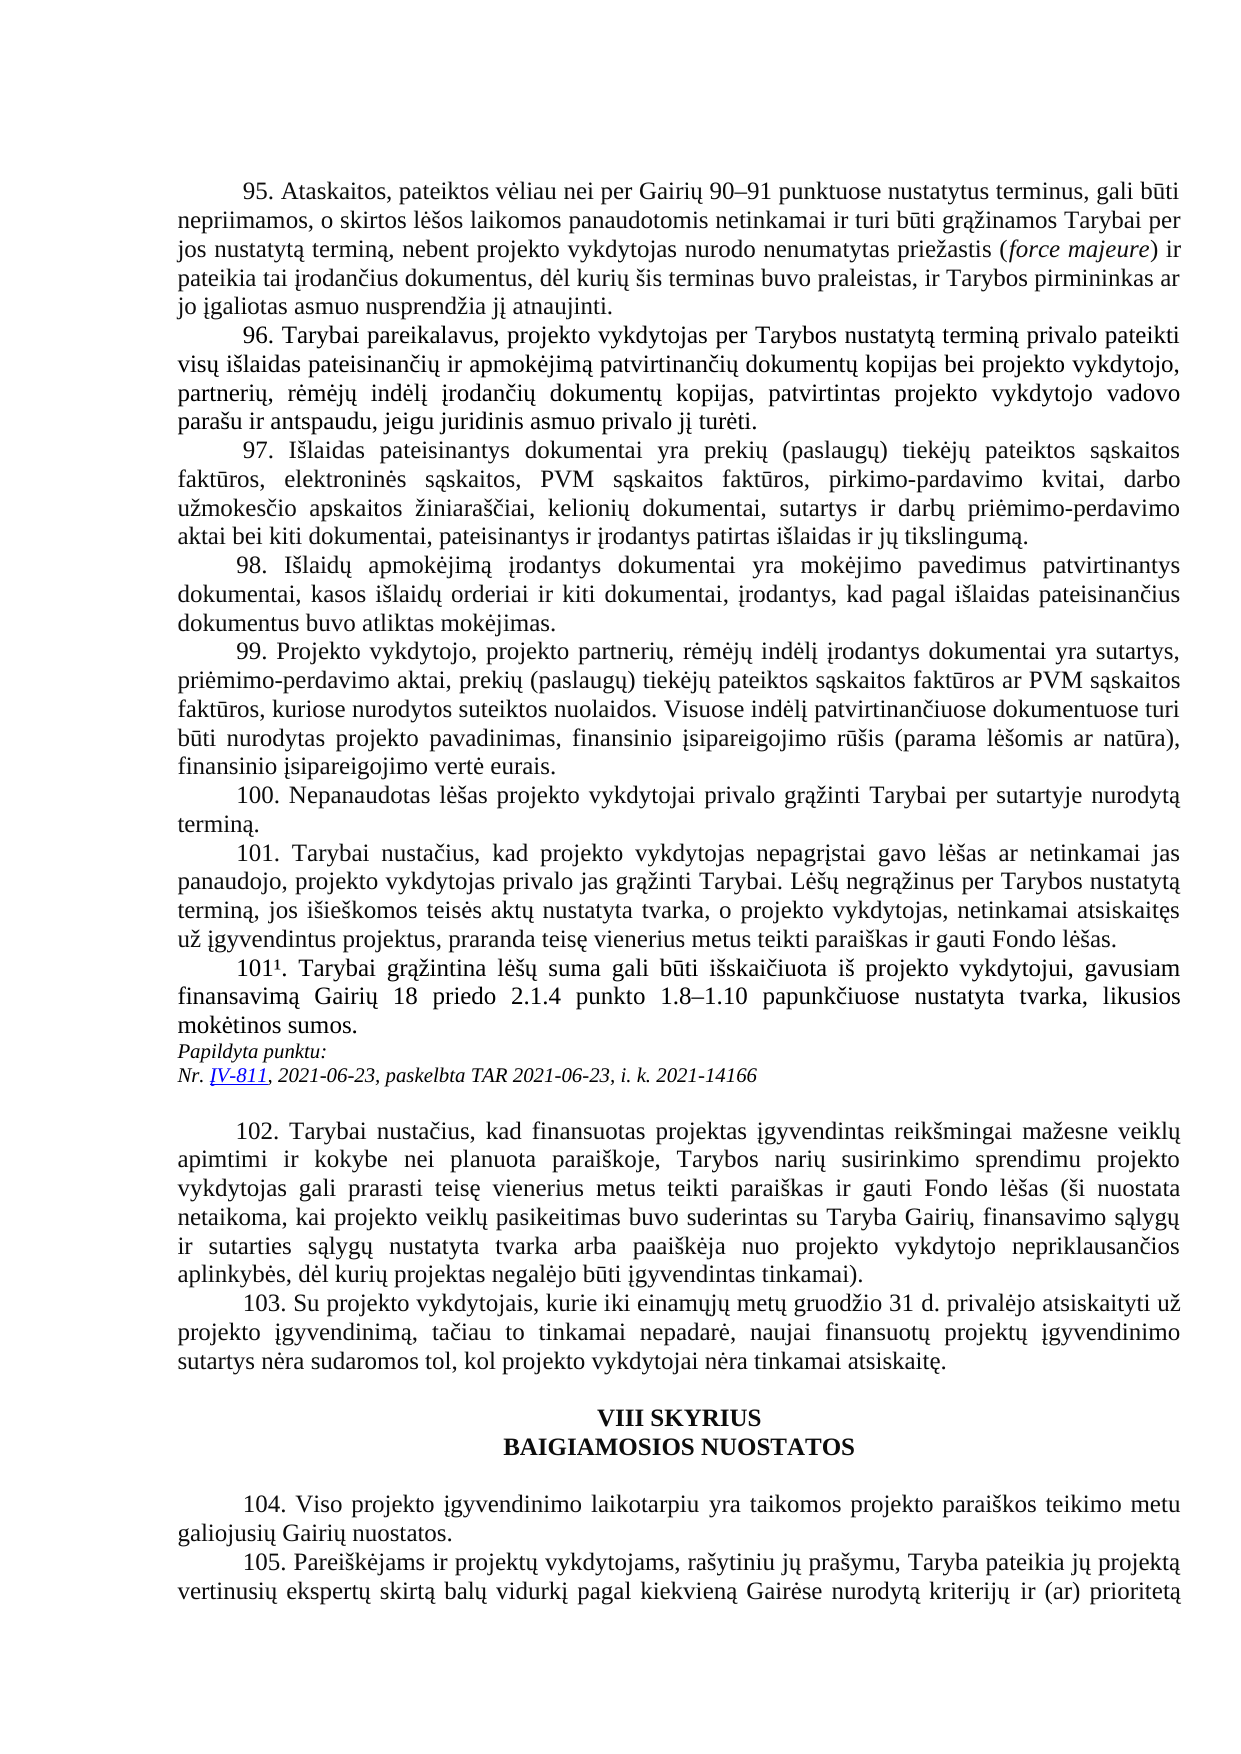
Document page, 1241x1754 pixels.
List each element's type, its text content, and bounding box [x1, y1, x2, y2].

text 100. Nepanaudotas lėšas projekto vykdytojai privalo grąžinti Tarybai per sutartyje nurodytą terminą. [177, 780, 1181, 838]
text Nr. ĮV-811, 2021-06-23, paskelbta TAR 2021-06-23, i. k. 2021-14166 [177, 1063, 1181, 1087]
text VIII SKYRIUS [177, 1403, 1181, 1432]
text BAIGIAMOSIOS NUOSTATOS [177, 1432, 1181, 1461]
text 97. Išlaidas pateisinantys dokumentai yra prekių (paslaugų) tiekėjų pateiktos sąskaitos faktūros, elektroninės sąskaitos, PVM sąskaitos faktūros, pirkimo-pardavimo kvitai, darbo užmokesčio apskaitos žiniaraščiai, kelionių dokumentai, sutartys ir darbų priėmimo-perdavimo aktai bei kiti dokumentai, pateisinantys ir įrodantys patirtas išlaidas ir jų tikslingumą. [177, 435, 1181, 550]
text 99. Projekto vykdytojo, projekto partnerių, rėmėjų indėlį įrodantys dokumentai yra sutartys, priėmimo-perdavimo aktai, prekių (paslaugų) tiekėjų pateiktos sąskaitos faktūros ar PVM sąskaitos faktūros, kuriose nurodytos suteiktos nuolaidos. Visuose indėlį patvirtinančiuose dokumentuose turi būti nurodytas projekto pavadinimas, finansinio įsipareigojimo rūšis (parama lėšomis ar natūra), finansinio įsipareigojimo vertė eurais. [177, 636, 1181, 780]
text 101¹. Tarybai grąžintina lėšų suma gali būti išskaičiuota iš projekto vykdytojui, gavusiam finansavimą Gairių 18 priedo 2.1.4 punkto 1.8–1.10 papunkčiuose nustatyta tvarka, likusios mokėtinos sumos. [177, 953, 1181, 1039]
text 101. Tarybai nustačius, kad projekto vykdytojas nepagrįstai gavo lėšas ar netinkamai jas panaudojo, projekto vykdytojas privalo jas grąžinti Tarybai. Lėšų negrąžinus per Tarybos nustatytą terminą, jos išieškomos teisės aktų nustatyta tvarka, o projekto vykdytojas, netinkamai atsiskaitęs už įgyvendintus projektus, praranda teisę vienerius metus teikti paraiškas ir gauti Fondo lėšas. [177, 838, 1181, 953]
text 104. Viso projekto įgyvendinimo laikotarpiu yra taikomos projekto paraiškos teikimo metu galiojusių Gairių nuostatos. [177, 1489, 1181, 1547]
text 105. Pareiškėjams ir projektų vykdytojams, rašytiniu jų prašymu, Taryba pateikia jų projektą vertinusių ekspertų skirtą balų vidurkį pagal kiekvieną Gairėse nurodytą kriterijų ir (ar) prioritetą [177, 1547, 1181, 1604]
text Papildyta punktu: [177, 1039, 1181, 1063]
text 102. Tarybai nustačius, kad finansuotas projektas įgyvendintas reikšmingai mažesne veiklų apimtimi ir kokybe nei planuota paraiškoje, Tarybos narių susirinkimo sprendimu projekto vykdytojas gali prarasti teisę vienerius metus teikti paraiškas ir gauti Fondo lėšas (ši nuostata netaikoma, kai projekto veiklų pasikeitimas buvo suderintas su Taryba Gairių, finansavimo sąlygų ir sutarties sąlygų nustatyta tvarka arba paaiškėja nuo projekto vykdytojo nepriklausančios aplinkybės, dėl kurių projektas negalėjo būti įgyvendintas tinkamai). [177, 1116, 1181, 1288]
text 98. Išlaidų apmokėjimą įrodantys dokumentai yra mokėjimo pavedimus patvirtinantys dokumentai, kasos išlaidų orderiai ir kiti dokumentai, įrodantys, kad pagal išlaidas pateisinančius dokumentus buvo atliktas mokėjimas. [177, 550, 1181, 636]
text 96. Tarybai pareikalavus, projekto vykdytojas per Tarybos nustatytą terminą privalo pateikti visų išlaidas pateisinančių ir apmokėjimą patvirtinančių dokumentų kopijas bei projekto vykdytojo, partnerių, rėmėjų indėlį įrodančių dokumentų kopijas, patvirtintas projekto vykdytojo vadovo parašu ir antspaudu, jeigu juridinis asmuo privalo jį turėti. [177, 320, 1181, 435]
text 103. Su projekto vykdytojais, kurie iki einamųjų metų gruodžio 31 d. privalėjo atsiskaityti už projekto įgyvendinimą, tačiau to tinkamai nepadarė, naujai finansuotų projektų įgyvendinimo sutartys nėra sudaromos tol, kol projekto vykdytojai nėra tinkamai atsiskaitę. [177, 1288, 1181, 1374]
text 95. Ataskaitos, pateiktos vėliau nei per Gairių 90–91 punktuose nustatytus terminus, gali būti nepriimamos, o skirtos lėšos laikomos panaudotomis netinkamai ir turi būti grąžinamos Tarybai per jos nustatytą terminą, nebent projekto vykdytojas nurodo nenumatytas priežastis (force majeure) ir pateikia tai įrodančius dokumentus, dėl kurių šis terminas buvo praleistas, ir Tarybos pirmininkas ar jo įgaliotas asmuo nusprendžia jį atnaujinti. [177, 176, 1181, 320]
